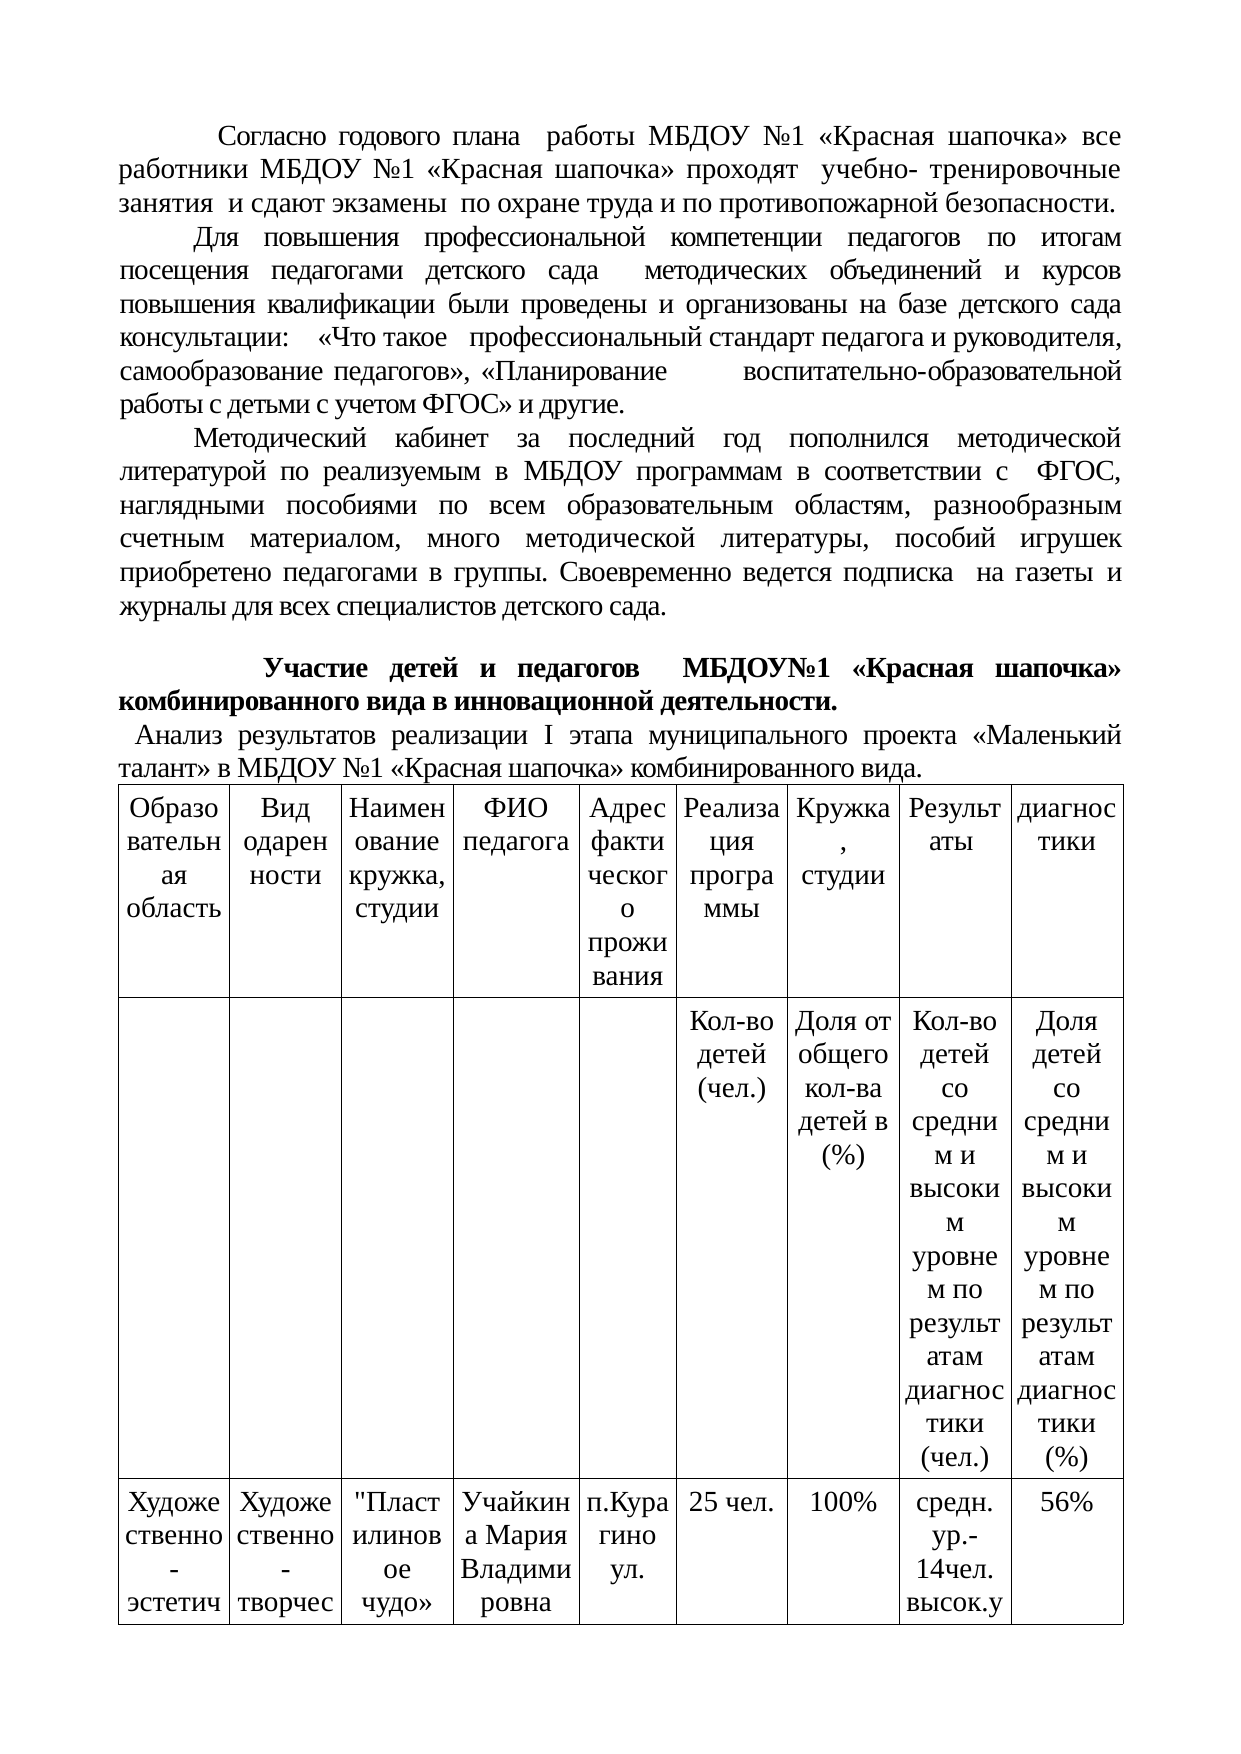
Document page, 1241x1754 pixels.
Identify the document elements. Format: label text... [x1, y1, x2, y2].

table_cell Художественно-творчес [230, 1479, 341, 1624]
table_cell 100% [788, 1479, 899, 1624]
text Методический кабинет за последний год пополнился методической литературой по реализуемым в МБДОУ программам в соответствии с ФГОС, наглядными пособиями по всем образовательным областям, разнообразным счетным материалом, много методической литературы, пособий игрушек приобретено педагогами в группы. Своевременно ведется подписка на газеты и журналы для всех специалистов детского сада. [119, 420, 1122, 621]
table_cell Учайкина Мария Владимировна [454, 1479, 579, 1624]
table_header диагностики [1012, 785, 1123, 997]
text Участие детей и педагогов МБДОУ№1 «Красная шапочка» комбинированного вида в инновационной деятельности. [118, 650, 1122, 717]
table_cell Доля от общего кол-ва детей в (%) [788, 998, 899, 1478]
table_cell [230, 998, 341, 1478]
table_cell Кол-во детей со средним и высоким уровнем по результатам диагностики (чел.) [900, 998, 1011, 1478]
table_cell [454, 998, 579, 1478]
table_cell [119, 998, 229, 1478]
table_header Реализация программы [677, 785, 787, 997]
text Согласно годового плана работы МБДОУ №1 «Красная шапочка» все работники МБДОУ №1 «Красная шапочка» проходят учебно- тренировочные занятия и сдают экзамены по охране труда и по противопожарной безопасности. [118, 118, 1122, 219]
table_cell [342, 998, 453, 1478]
table_cell "Пластилиновое чудо» [342, 1479, 453, 1624]
text Для повышения профессиональной компетенции педагогов по итогам посещения педагогами детского сада методических объединений и курсов повышения квалификации были проведены и организованы на базе детского сада консультации: «Что такое профессиональный стандарт педагога и руководителя, самообразование педагогов», «Планирование воспитательно-образовательной работы с детьми с учетом ФГОС» и другие. [119, 219, 1122, 420]
table_cell средн. ур.-14чел. высок.у [900, 1479, 1011, 1624]
table_header Результаты [900, 785, 1011, 997]
table_cell Кол-во детей (чел.) [677, 998, 787, 1478]
table_cell п.Курагино ул. [580, 1479, 676, 1624]
table_cell Доля детей со средним и высоким уровнем по результатам диагностики (%) [1012, 998, 1123, 1478]
table_header Кружка, студии [788, 785, 899, 997]
table_header Наименование кружка, студии [342, 785, 453, 997]
table_header Вид одаренности [230, 785, 341, 997]
table_header Образовательная область [119, 785, 229, 997]
table_cell Художественно-эстетич [119, 1479, 229, 1624]
table_cell [580, 998, 676, 1478]
text Анализ результатов реализации I этапа муниципального проекта «Маленький талант» в МБДОУ №1 «Красная шапочка» комбинированного вида. [118, 717, 1122, 784]
table_cell 56% [1012, 1479, 1123, 1624]
table_header ФИО педагога [454, 785, 579, 997]
table_cell 25 чел. [677, 1479, 787, 1624]
table_header Адрес фактического проживания [580, 785, 676, 997]
